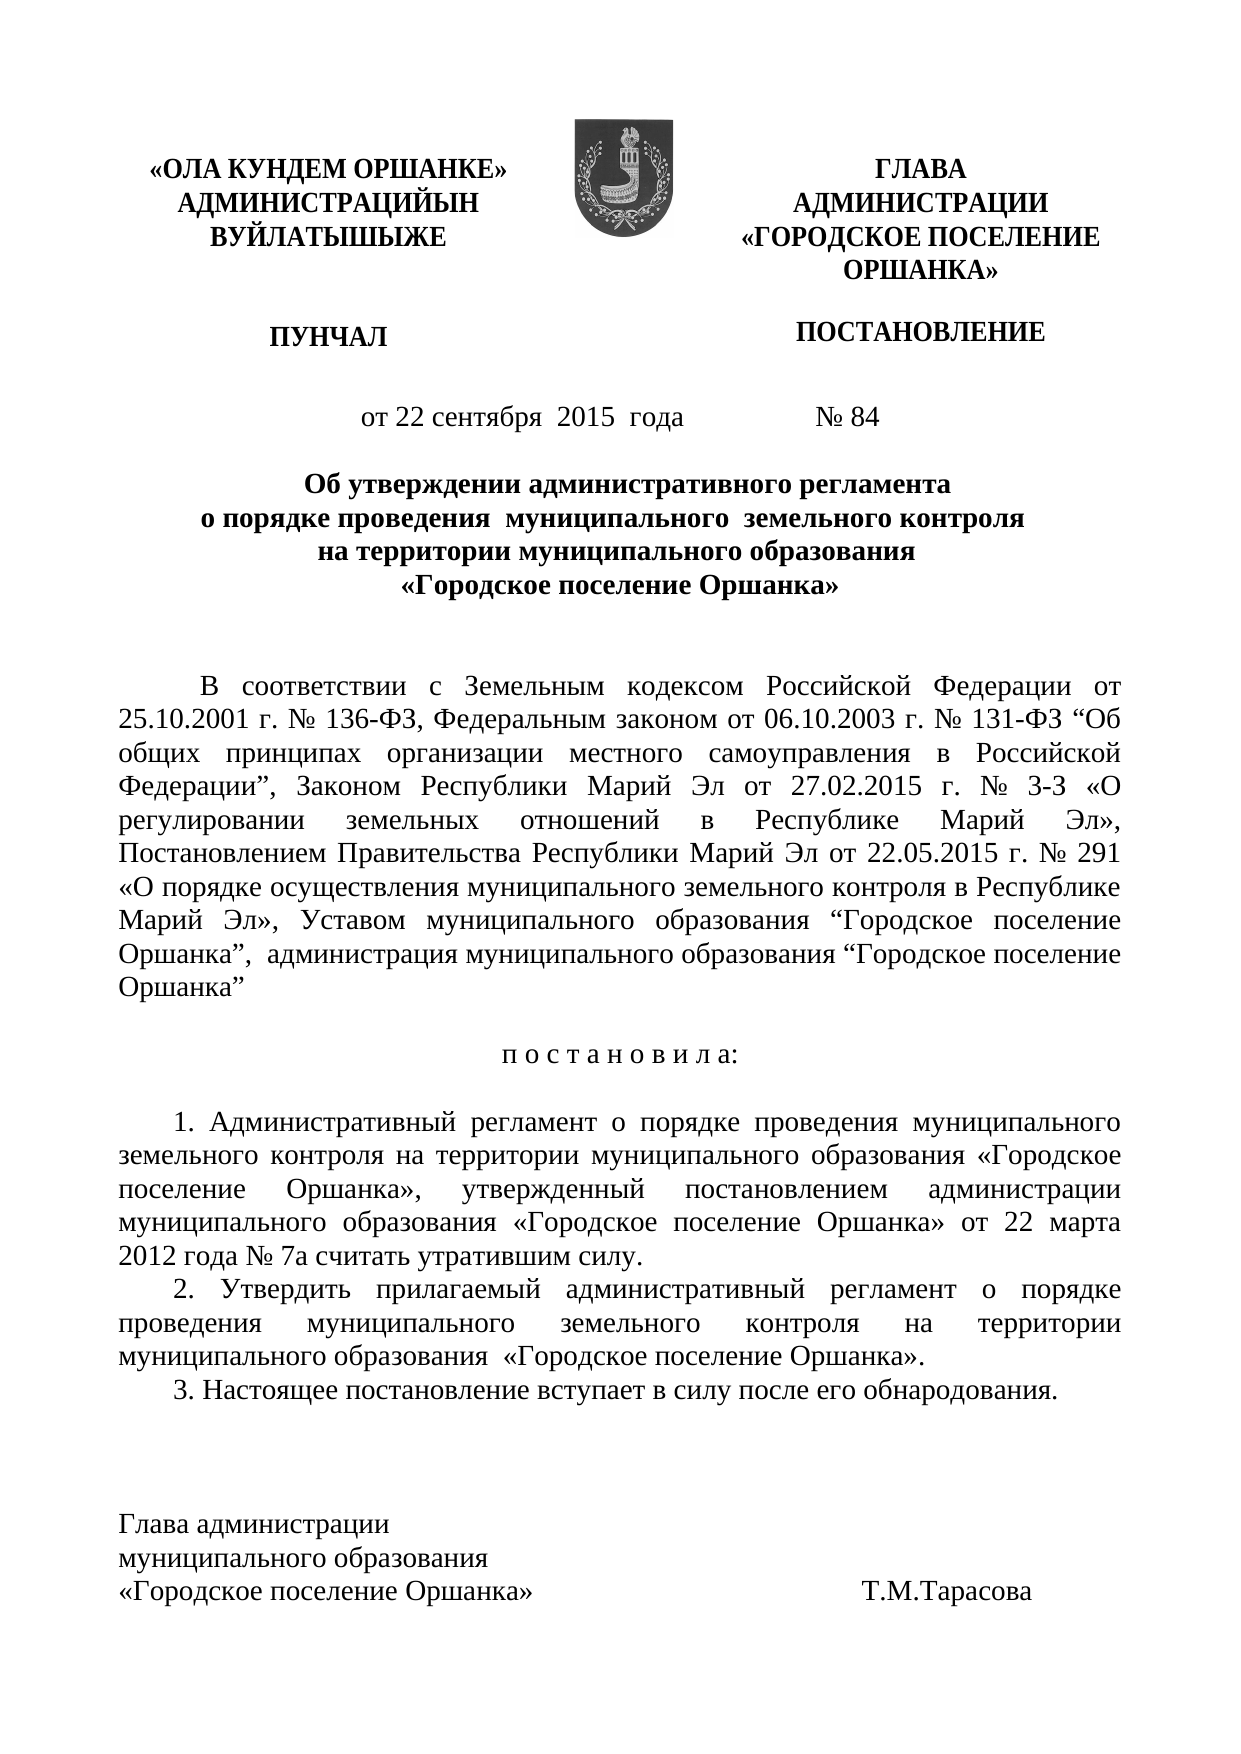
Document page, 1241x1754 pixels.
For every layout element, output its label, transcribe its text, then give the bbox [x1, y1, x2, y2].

table_header «ОЛА КУНДЕМ ОРШАНКЕ» АДМИНИСТРАЦИЙЫН ВУЙЛАТЫШЫЖЕ ПУНЧАЛ [87, 152, 570, 366]
text 3. Настоящее постановление вступает в силу после его обнародования. [118, 1372, 1122, 1406]
text «Городское поселение Оршанка» Т.М.Тарасова [118, 1573, 1122, 1607]
text от 22 сентября 2015 года № 84 [118, 399, 1122, 433]
text Глава администрации [118, 1506, 1122, 1540]
picture [574, 119, 674, 238]
table_header [570, 152, 684, 366]
text «Городское поселение Оршанка» [118, 567, 1122, 601]
text Об утверждении административного регламента [118, 466, 1122, 500]
text 1. Административный регламент о порядке проведения муниципального земельного контроля на территории муниципального образования «Городское поселение Оршанка», утвержденный постановлением администрации муниципального образования «Городское поселение Оршанка» от 22 марта 2012 года № 7а считать утратившим силу. [118, 1104, 1122, 1271]
text о порядке проведения муниципального земельного контроля [118, 500, 1122, 533]
text В соответствии с Земельным кодексом Российской Федерации от 25.10.2001 г. № 136-ФЗ, Федеральным законом от 06.10.2003 г. № 131-ФЗ “Об общих принципах организации местного самоуправления в Российской Федерации”, Законом Республики Марий Эл от 27.02.2015 г. № 3-З «О регулировании земельных отношений в Республике Марий Эл», Постановлением Правительства Республики Марий Эл от 22.05.2015 г. № 291 «О порядке осуществления муниципального земельного контроля в Республике Марий Эл», Уставом муниципального образования “Городское поселение Оршанка”, администрация муниципального образования “Городское поселение Оршанка” [118, 668, 1122, 1003]
table_header ГЛАВА АДМИНИСТРАЦИИ «ГОРОДСКОЕ ПОСЕЛЕНИЕ ОРШАНКА» ПОСТАНОВЛЕНИЕ [684, 152, 1154, 366]
text муниципального образования [118, 1540, 1122, 1573]
text п о с т а н о в и л а: [118, 1037, 1122, 1070]
text на территории муниципального образования [118, 533, 1122, 567]
text 2. Утвердить прилагаемый административный регламент о порядке проведения муниципального земельного контроля на территории муниципального образования «Городское поселение Оршанка». [118, 1271, 1122, 1372]
